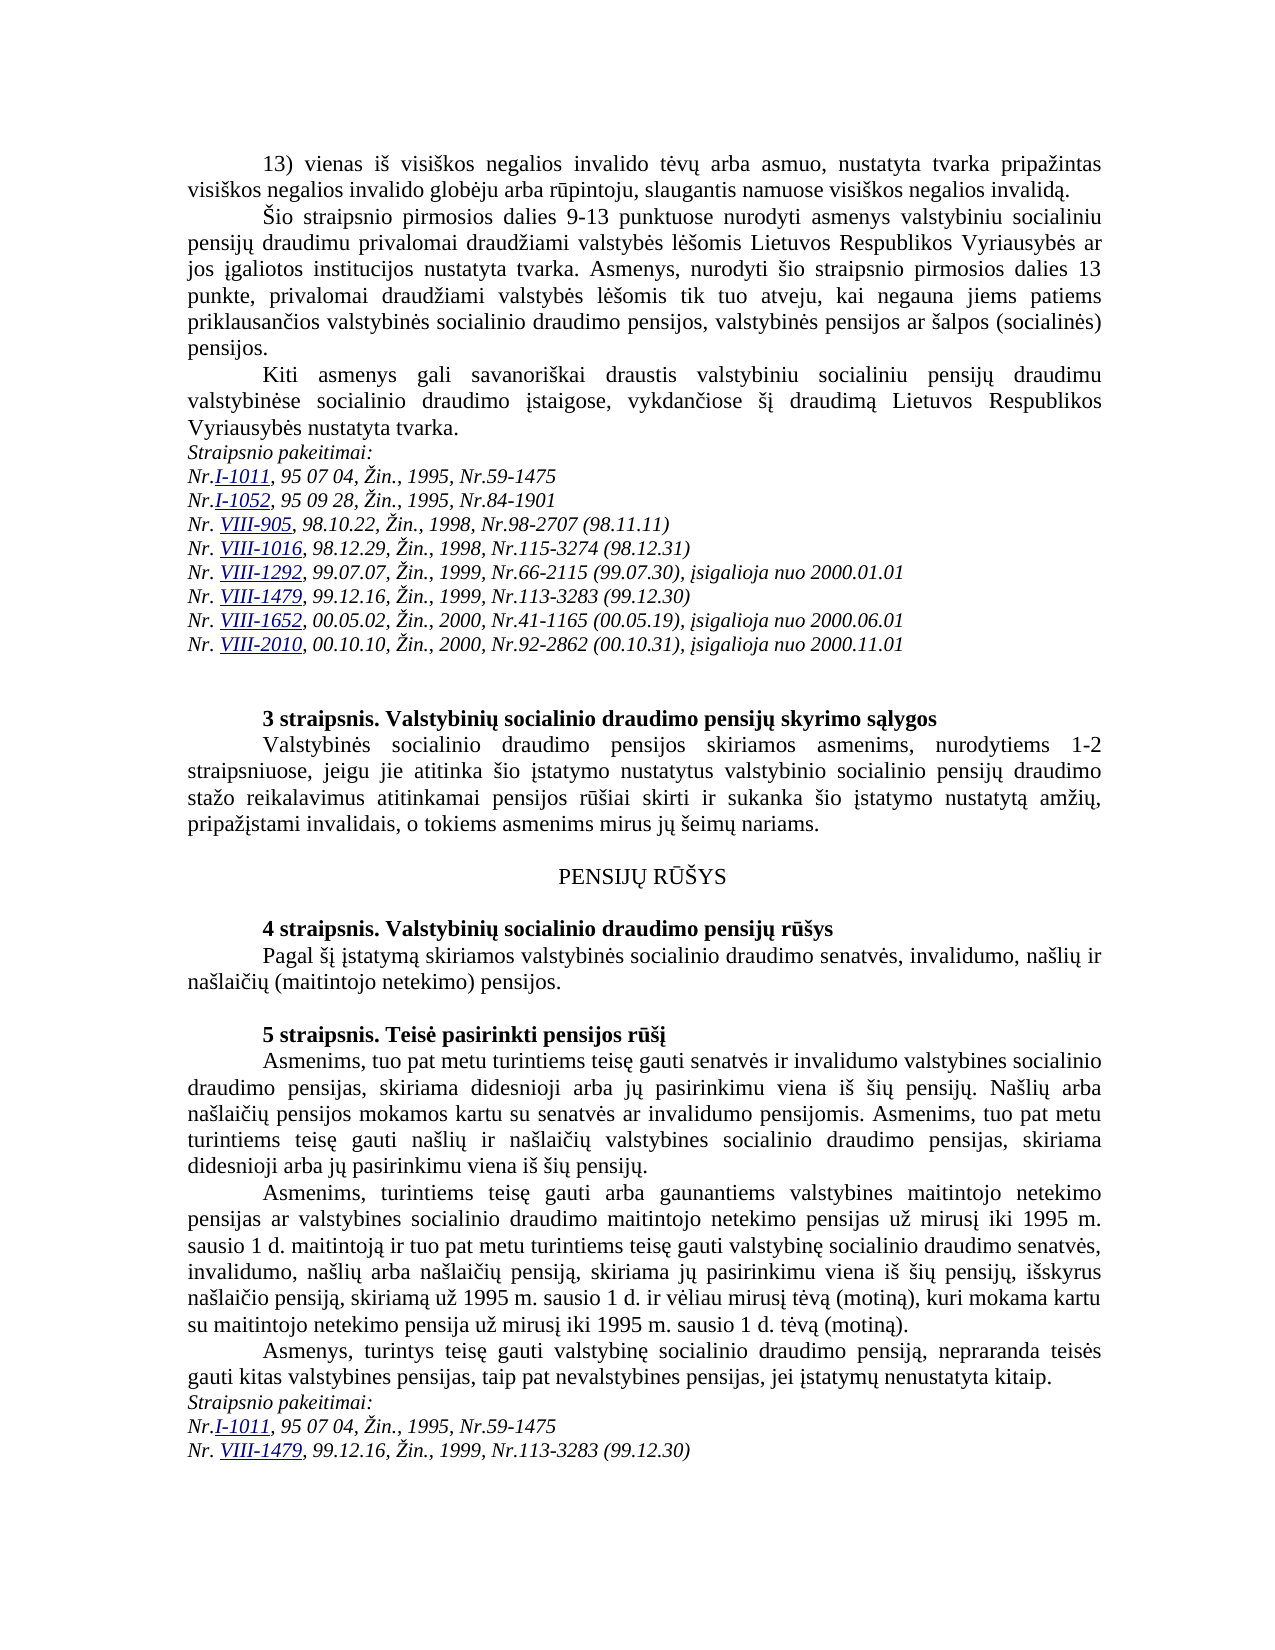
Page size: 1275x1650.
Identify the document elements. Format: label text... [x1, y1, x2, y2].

text Nr. VIII-1479, 99.12.16, Žin., 1999, Nr.113-3283 (99.12.30) [187, 584, 1103, 608]
text Šio straipsnio pirmosios dalies 9-13 punktuose nurodyti asmenys valstybiniu socialiniu pensijų draudimu privalomai draudžiami valstybės lėšomis Lietuvos Respublikos Vyriausybės ar jos įgaliotos institucijos nustatyta tvarka. Asmenys, nurodyti šio straipsnio pirmosios dalies 13 punkte, privalomai draudžiami valstybės lėšomis tik tuo atveju, kai negauna jiems patiems priklausančios valstybinės socialinio draudimo pensijos, valstybinės pensijos ar šalpos (socialinės) pensijos. [187, 203, 1103, 361]
text Nr.I-1011, 95 07 04, Žin., 1995, Nr.59-1475 [187, 1414, 1103, 1438]
text Pagal šį įstatymą skiriamos valstybinės socialinio draudimo senatvės, invalidumo, našlių ir našlaičių (maitintojo netekimo) pensijos. [187, 942, 1103, 994]
text Asmenys, turintys teisę gauti valstybinę socialinio draudimo pensiją, nepraranda teisės gauti kitas valstybines pensijas, taip pat nevalstybines pensijas, jei įstatymų nenustatyta kitaip. [187, 1337, 1103, 1390]
text 3 straipsnis. Valstybinių socialinio draudimo pensijų skyrimo sąlygos [187, 704, 1103, 731]
text 13) vienas iš visiškos negalios invalido tėvų arba asmuo, nustatyta tvarka pripažintas visiškos negalios invalido globėju arba rūpintoju, slaugantis namuose visiškos negalios invalidą. [187, 150, 1103, 203]
text Asmenims, tuo pat metu turintiems teisę gauti senatvės ir invalidumo valstybines socialinio draudimo pensijas, skiriama didesnioji arba jų pasirinkimu viena iš šių pensijų. Našlių arba našlaičių pensijos mokamos kartu su senatvės ar invalidumo pensijomis. Asmenims, tuo pat metu turintiems teisę gauti našlių ir našlaičių valstybines socialinio draudimo pensijas, skiriama didesnioji arba jų pasirinkimu viena iš šių pensijų. [187, 1047, 1103, 1179]
text Nr. VIII-1016, 98.12.29, Žin., 1998, Nr.115-3274 (98.12.31) [187, 536, 1103, 560]
text Nr. VIII-1652, 00.05.02, Žin., 2000, Nr.41-1165 (00.05.19), įsigalioja nuo 2000.06.01 [187, 608, 1103, 632]
text PENSIJŲ RŪŠYS [187, 863, 1103, 889]
text Nr. VIII-905, 98.10.22, Žin., 1998, Nr.98-2707 (98.11.11) [187, 512, 1103, 536]
text Nr. VIII-2010, 00.10.10, Žin., 2000, Nr.92-2862 (00.10.31), įsigalioja nuo 2000.11.01 [187, 632, 1103, 656]
text Nr. VIII-1292, 99.07.07, Žin., 1999, Nr.66-2115 (99.07.30), įsigalioja nuo 2000.01.01 [187, 560, 1103, 584]
text Asmenims, turintiems teisę gauti arba gaunantiems valstybines maitintojo netekimo pensijas ar valstybines socialinio draudimo maitintojo netekimo pensijas už mirusį iki 1995 m. sausio 1 d. maitintoją ir tuo pat metu turintiems teisę gauti valstybinę socialinio draudimo senatvės, invalidumo, našlių arba našlaičių pensiją, skiriama jų pasirinkimu viena iš šių pensijų, išskyrus našlaičio pensiją, skiriamą už 1995 m. sausio 1 d. ir vėliau mirusį tėvą (motiną), kuri mokama kartu su maitintojo netekimo pensija už mirusį iki 1995 m. sausio 1 d. tėvą (motiną). [187, 1179, 1103, 1337]
text Valstybinės socialinio draudimo pensijos skiriamos asmenims, nurodytiems 1-2 straipsniuose, jeigu jie atitinka šio įstatymo nustatytus valstybinio socialinio pensijų draudimo stažo reikalavimus atitinkamai pensijos rūšiai skirti ir sukanka šio įstatymo nustatytą amžių, pripažįstami invalidais, o tokiems asmenims mirus jų šeimų nariams. [187, 731, 1103, 836]
text Nr. VIII-1479, 99.12.16, Žin., 1999, Nr.113-3283 (99.12.30) [187, 1438, 1103, 1462]
text 4 straipsnis. Valstybinių socialinio draudimo pensijų rūšys [187, 915, 1103, 942]
text Nr.I-1052, 95 09 28, Žin., 1995, Nr.84-1901 [187, 488, 1103, 512]
text Straipsnio pakeitimai: [187, 1390, 1103, 1414]
text Straipsnio pakeitimai: [187, 440, 1103, 464]
text Nr.I-1011, 95 07 04, Žin., 1995, Nr.59-1475 [187, 464, 1103, 488]
text Kiti asmenys gali savanoriškai draustis valstybiniu socialiniu pensijų draudimu valstybinėse socialinio draudimo įstaigose, vykdančiose šį draudimą Lietuvos Respublikos Vyriausybės nustatyta tvarka. [187, 361, 1103, 440]
text 5 straipsnis. Teisė pasirinkti pensijos rūšį [187, 1021, 1103, 1047]
